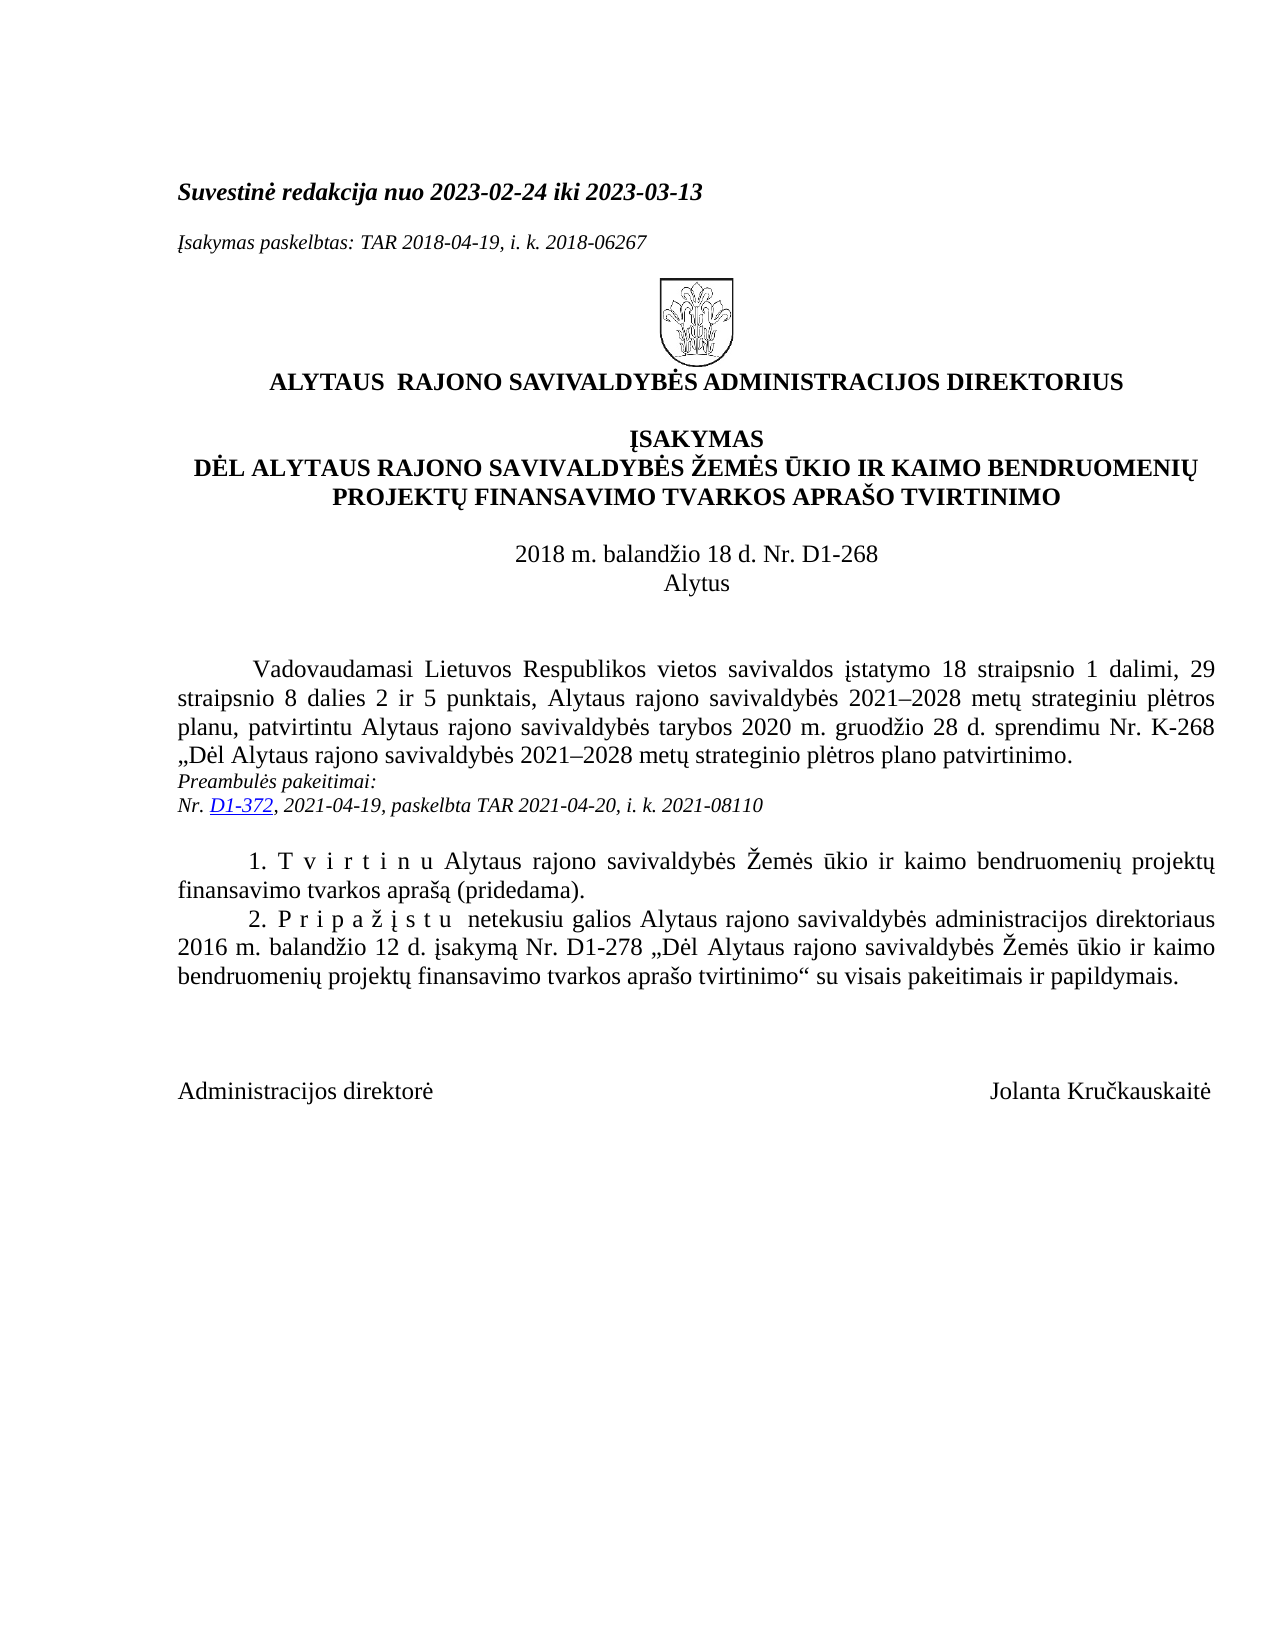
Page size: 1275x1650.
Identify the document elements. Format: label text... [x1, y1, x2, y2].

text 2. P r i p a ž į s t u netekusiu galios Alytaus rajono savivaldybės administracijos direktoriaus 2016 m. balandžio 12 d. įsakymą Nr. D1-278 „Dėl Alytaus rajono savivaldybės Žemės ūkio ir kaimo bendruomenių projektų finansavimo tvarkos aprašo tvirtinimo“ su visais pakeitimais ir papildymais. [177, 904, 1216, 990]
text Vadovaudamasi Lietuvos Respublikos vietos savivaldos įstatymo 18 straipsnio 1 dalimi, 29 straipsnio 8 dalies 2 ir 5 punktais, Alytaus rajono savivaldybės 2021–2028 metų strateginiu plėtros planu, patvirtintu Alytaus rajono savivaldybės tarybos 2020 m. gruodžio 28 d. sprendimu Nr. K-268 „Dėl Alytaus rajono savivaldybės 2021–2028 metų strateginio plėtros plano patvirtinimo. [177, 654, 1216, 769]
text Preambulės pakeitimai: [177, 769, 1216, 793]
subtitle Alytus [177, 568, 1216, 597]
text DĖL ALYTAUS RAJONO SAVIVALDYBĖS ŽEMĖS ŪKIO IR KAIMO BENDRUOMENIŲ PROJEKTŲ FINANSAVIMO TVARKOS APRAŠO TVIRTINIMO [177, 453, 1216, 511]
text Administracijos direktorė Jolanta Kručkauskaitė [177, 1076, 1216, 1105]
text 1. T v i r t i n u Alytaus rajono savivaldybės Žemės ūkio ir kaimo bendruomenių projektų finansavimo tvarkos aprašą (pridedama). [177, 846, 1216, 904]
text Įsakymas paskelbtas: TAR 2018-04-19, i. k. 2018-06267 [177, 230, 1216, 254]
text Nr. D1-372, 2021-04-19, paskelbta TAR 2021-04-20, i. k. 2021-08110 [177, 793, 1216, 817]
text ĮSAKYMAS [177, 424, 1216, 453]
text ALYTAUS RAJONO SAVIVALDYBĖS ADMINISTRACIJOS DIREKTORIUS [177, 367, 1216, 396]
text 2018 m. balandžio 18 d. Nr. D1-268 [177, 539, 1216, 568]
text Suvestinė redakcija nuo 2023-02-24 iki 2023-03-13 [177, 177, 1216, 206]
